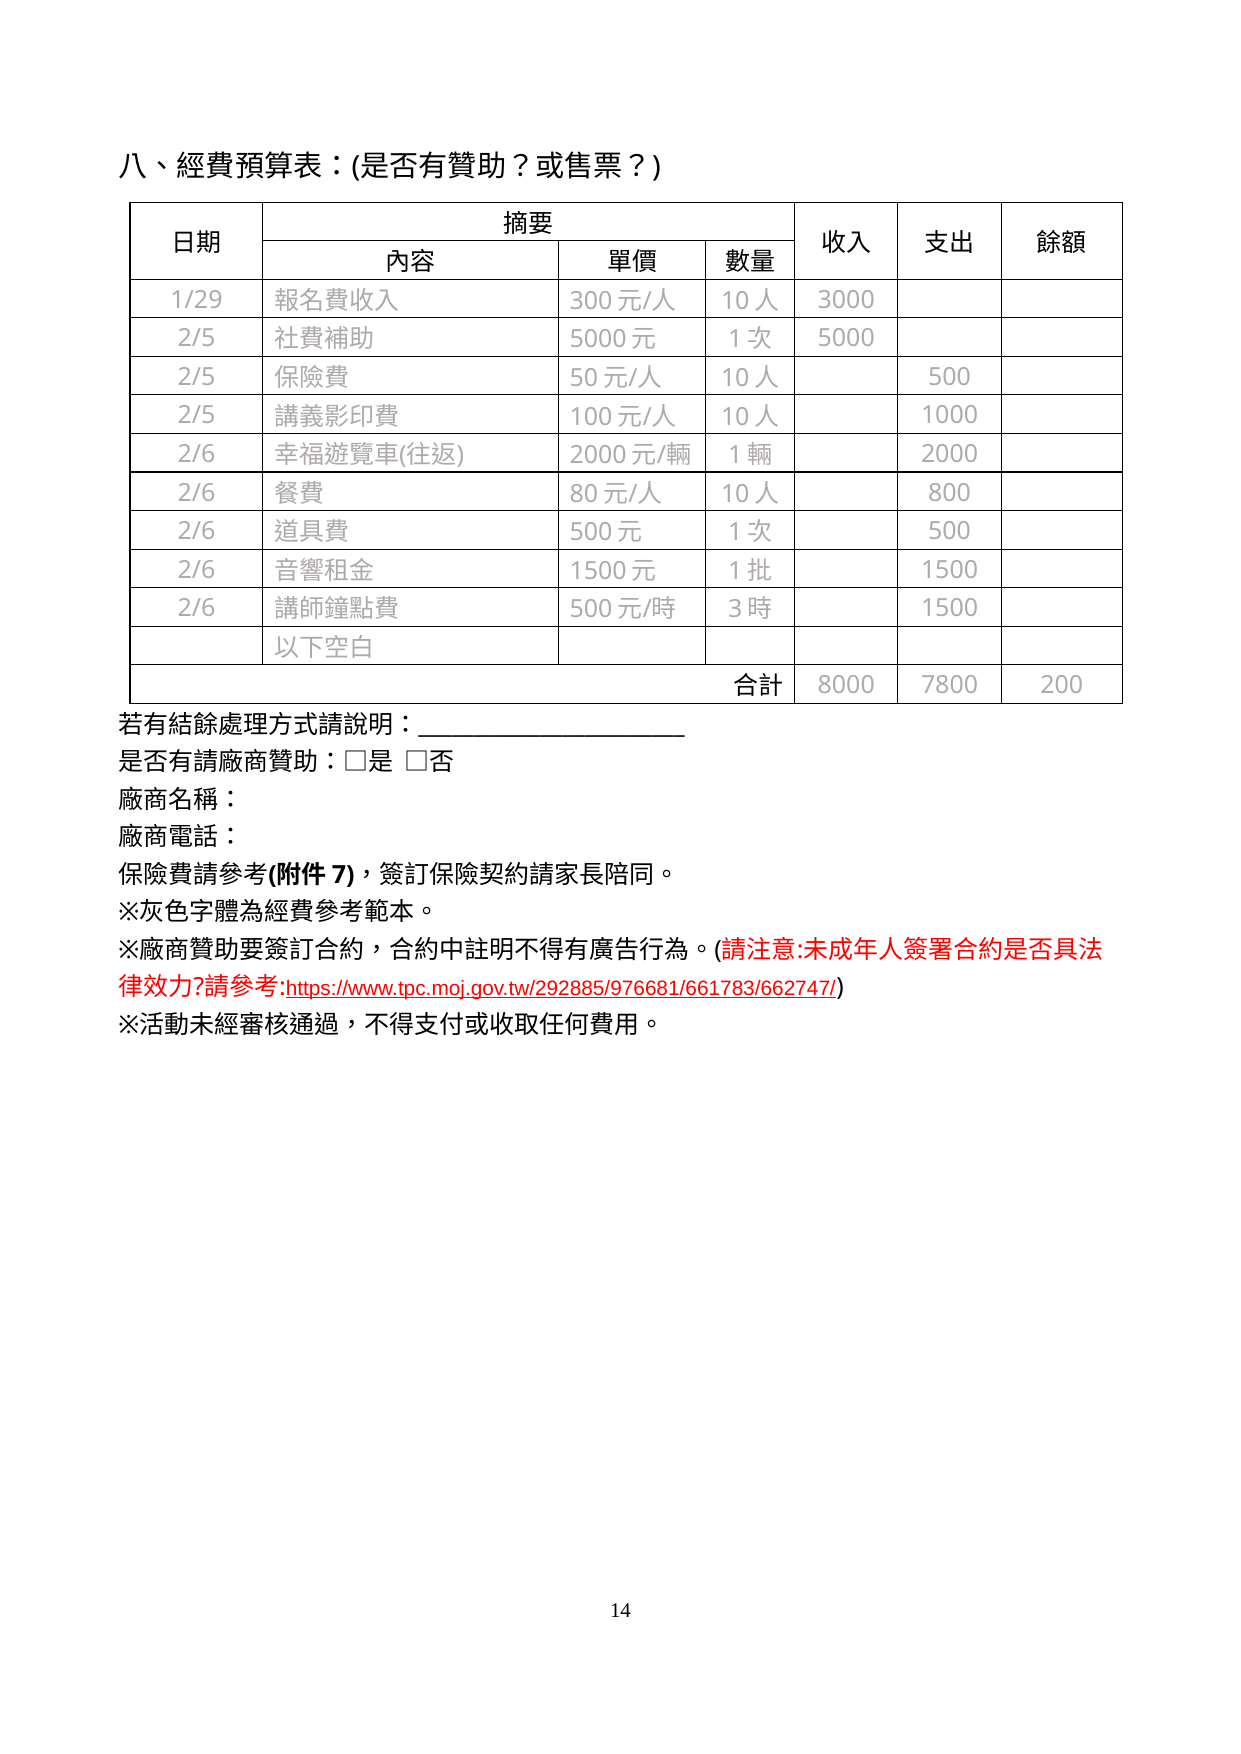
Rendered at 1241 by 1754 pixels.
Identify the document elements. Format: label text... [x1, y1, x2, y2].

table_cell 音響租金 [263, 550, 558, 587]
table_cell 50元/人 [559, 357, 705, 394]
table_cell [1002, 550, 1122, 587]
table_cell 7800 [898, 665, 1001, 703]
table_cell 1500 [898, 550, 1001, 587]
table_cell 1次 [706, 511, 794, 548]
table_cell [795, 357, 897, 394]
text 八、經費預算表：(是否有贊助？或售票？) [118, 127, 1122, 202]
table_cell [1002, 357, 1122, 394]
table_cell [795, 550, 897, 587]
table_cell 幸福遊覽車(往返) [263, 434, 558, 471]
table_cell 1輛 [706, 434, 794, 471]
table_cell 2/5 [131, 318, 262, 356]
table_cell 以下空白 [263, 627, 558, 664]
table_cell [795, 627, 897, 664]
table_cell [1002, 627, 1122, 664]
table_cell [1002, 434, 1122, 471]
table_header 日期 [131, 203, 262, 279]
table_cell [706, 627, 794, 664]
table_cell [1002, 318, 1122, 356]
table_cell 2/6 [131, 473, 262, 510]
table_cell 報名費收入 [263, 280, 558, 317]
text 若有結餘處理方式請說明：________________________ [118, 704, 1122, 741]
table_cell 3時 [706, 588, 794, 626]
text ※廠商贊助要簽訂合約，合約中註明不得有廣告行為。(請注意:未成年人簽署合約是否具法律效力?請參考:https://www.tpc.moj.gov.tw/292885/976681/661783/662747/) [118, 929, 1122, 1004]
text ※活動未經審核通過，不得支付或收取任何費用。 [118, 1004, 1122, 1041]
table_cell [795, 511, 897, 548]
table_cell 800 [898, 473, 1001, 510]
table_cell 80元/人 [559, 473, 705, 510]
table_cell 1次 [706, 318, 794, 356]
table_cell 10人 [706, 473, 794, 510]
table_cell [131, 627, 262, 664]
table_header 收入 [795, 203, 897, 279]
table_header 摘要 [263, 203, 794, 240]
table_cell [795, 395, 897, 433]
table_cell 2/5 [131, 357, 262, 394]
table_cell 合計 [131, 665, 794, 703]
table_cell 1/29 [131, 280, 262, 317]
table_cell 講師鐘點費 [263, 588, 558, 626]
table_cell 2/6 [131, 550, 262, 587]
text 是否有請廠商贊助：□是 □否 [118, 741, 1122, 779]
table_cell 500元/時 [559, 588, 705, 626]
table_cell 1500元 [559, 550, 705, 587]
table_cell [559, 627, 705, 664]
table_cell [1002, 511, 1122, 548]
table_cell [898, 627, 1001, 664]
table_cell 300元/人 [559, 280, 705, 317]
table_cell [795, 473, 897, 510]
table_cell 3000 [795, 280, 897, 317]
table_cell 10人 [706, 395, 794, 433]
table_cell 2000元/輛 [559, 434, 705, 471]
table_cell 2/6 [131, 434, 262, 471]
table_cell 5000 [795, 318, 897, 356]
table_cell 2/5 [131, 395, 262, 433]
table_cell 2/6 [131, 588, 262, 626]
table_cell 2/6 [131, 511, 262, 548]
table_cell 2000 [898, 434, 1001, 471]
table_cell [1002, 473, 1122, 510]
table_cell 單價 [559, 241, 705, 279]
text 廠商電話： [118, 816, 1122, 854]
table_cell [898, 318, 1001, 356]
table_cell [898, 280, 1001, 317]
table_cell 社費補助 [263, 318, 558, 356]
table_cell 10人 [706, 280, 794, 317]
text 廠商名稱： [118, 779, 1122, 816]
table_cell 500 [898, 511, 1001, 548]
text ※灰色字體為經費參考範本。 [118, 891, 1122, 929]
table_cell 講義影印費 [263, 395, 558, 433]
table_cell [795, 434, 897, 471]
text 保險費請參考(附件7)，簽訂保險契約請家長陪同。 [118, 854, 1122, 891]
table_cell 100元/人 [559, 395, 705, 433]
table_cell 內容 [263, 241, 558, 279]
table_cell 保險費 [263, 357, 558, 394]
table_cell [795, 588, 897, 626]
table_cell 餐費 [263, 473, 558, 510]
table_cell 500 [898, 357, 1001, 394]
table_cell 1批 [706, 550, 794, 587]
table_cell [1002, 280, 1122, 317]
table_cell 500元 [559, 511, 705, 548]
table_cell 10人 [706, 357, 794, 394]
table_cell 數量 [706, 241, 794, 279]
table_cell 200 [1002, 665, 1122, 703]
table_header 餘額 [1002, 203, 1122, 279]
table_cell 1000 [898, 395, 1001, 433]
table_cell 1500 [898, 588, 1001, 626]
table_header 支出 [898, 203, 1001, 279]
table_cell 道具費 [263, 511, 558, 548]
table_cell [1002, 395, 1122, 433]
table_cell 8000 [795, 665, 897, 703]
table_cell [1002, 588, 1122, 626]
table_cell 5000元 [559, 318, 705, 356]
